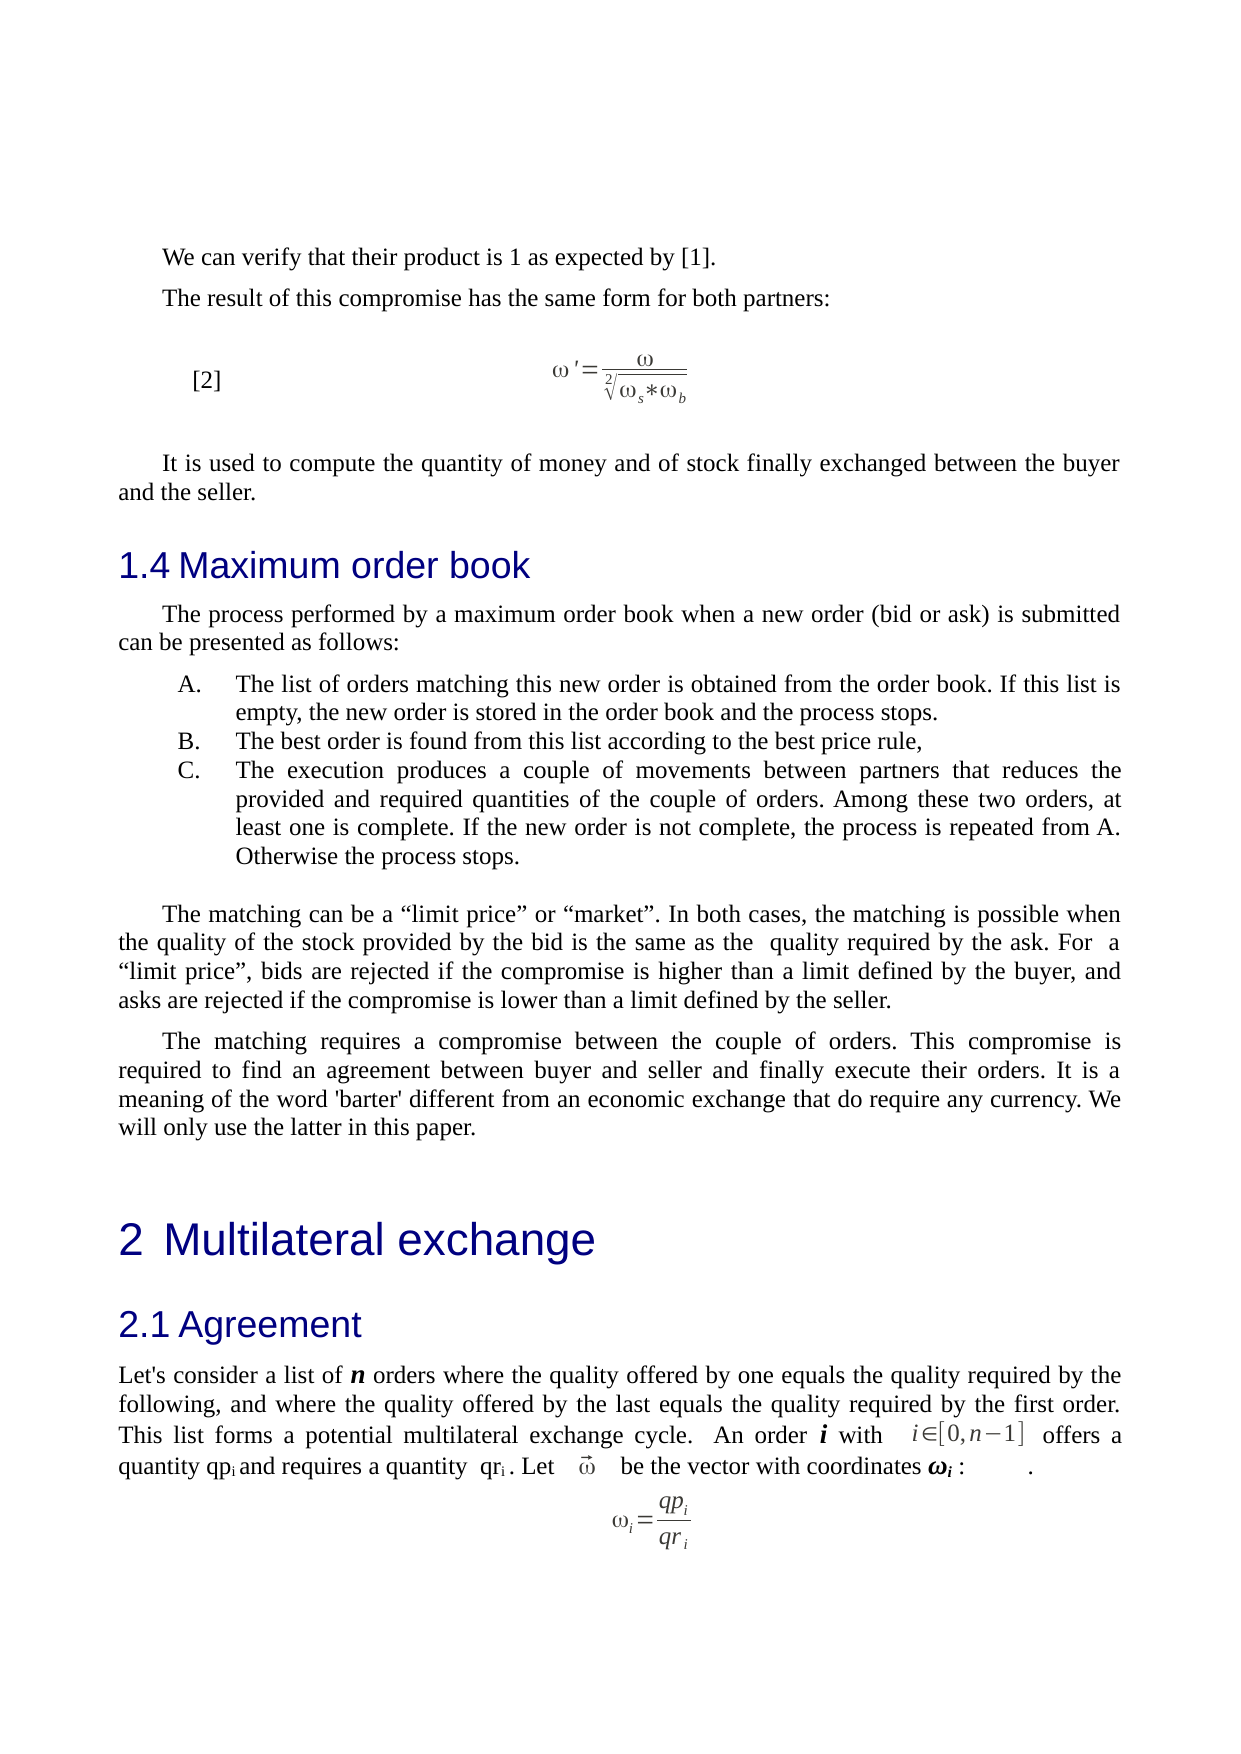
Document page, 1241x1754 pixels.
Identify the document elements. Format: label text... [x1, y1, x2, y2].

text Let's consider a list of n orders where the quality offered by one equals the quality required by the following, and where the quality offered by the last equals the quality required by the first order. This list forms a potential multilateral exchange cycle. An order i with offers a quantity qpi and requires a quantity qri . Let be the vector with coordinates ωi : . [118, 1358, 1122, 1480]
text The matching can be a “limit price” or “market”. In both cases, the matching is possible when the quality of the stock provided by the bid is the same as the quality required by the ask. For a “limit price”, bids are rejected if the compromise is higher than a limit defined by the buyer, and asks are rejected if the compromise is lower than a limit defined by the seller. [118, 899, 1122, 1014]
list B. The best order is found from this list according to the best price rule, [177, 726, 1122, 755]
text We can verify that their product is 1 as expected by [1]. [118, 242, 1122, 271]
text [2] [118, 366, 1122, 394]
text The process performed by a maximum order book when a new order (bid or ask) is submitted can be presented as follows: [118, 599, 1122, 656]
subtitle Agreement [118, 1302, 1122, 1346]
subtitle Maximum order book [118, 543, 1122, 586]
list C. The execution produces a couple of movements between partners that reduces the provided and required quantities of the couple of orders. Among these two orders, at least one is complete. If the new order is not complete, the process is repeated from A. Otherwise the process stops. [177, 755, 1122, 870]
text The matching requires a compromise between the couple of orders. This compromise is required to find an agreement between buyer and seller and finally execute their orders. It is a meaning of the word 'barter' different from an economic exchange that do require any currency. We will only use the latter in this paper. [118, 1026, 1122, 1141]
list A. The list of orders matching this new order is obtained from the order book. If this list is empty, the new order is stored in the order book and the process stops. [177, 669, 1122, 726]
text The result of this compromise has the same form for both partners: [118, 283, 1122, 312]
subtitle Multilateral exchange [118, 1212, 1122, 1265]
text It is used to compute the quantity of money and of stock finally exchanged between the buyer and the seller. [118, 448, 1122, 506]
